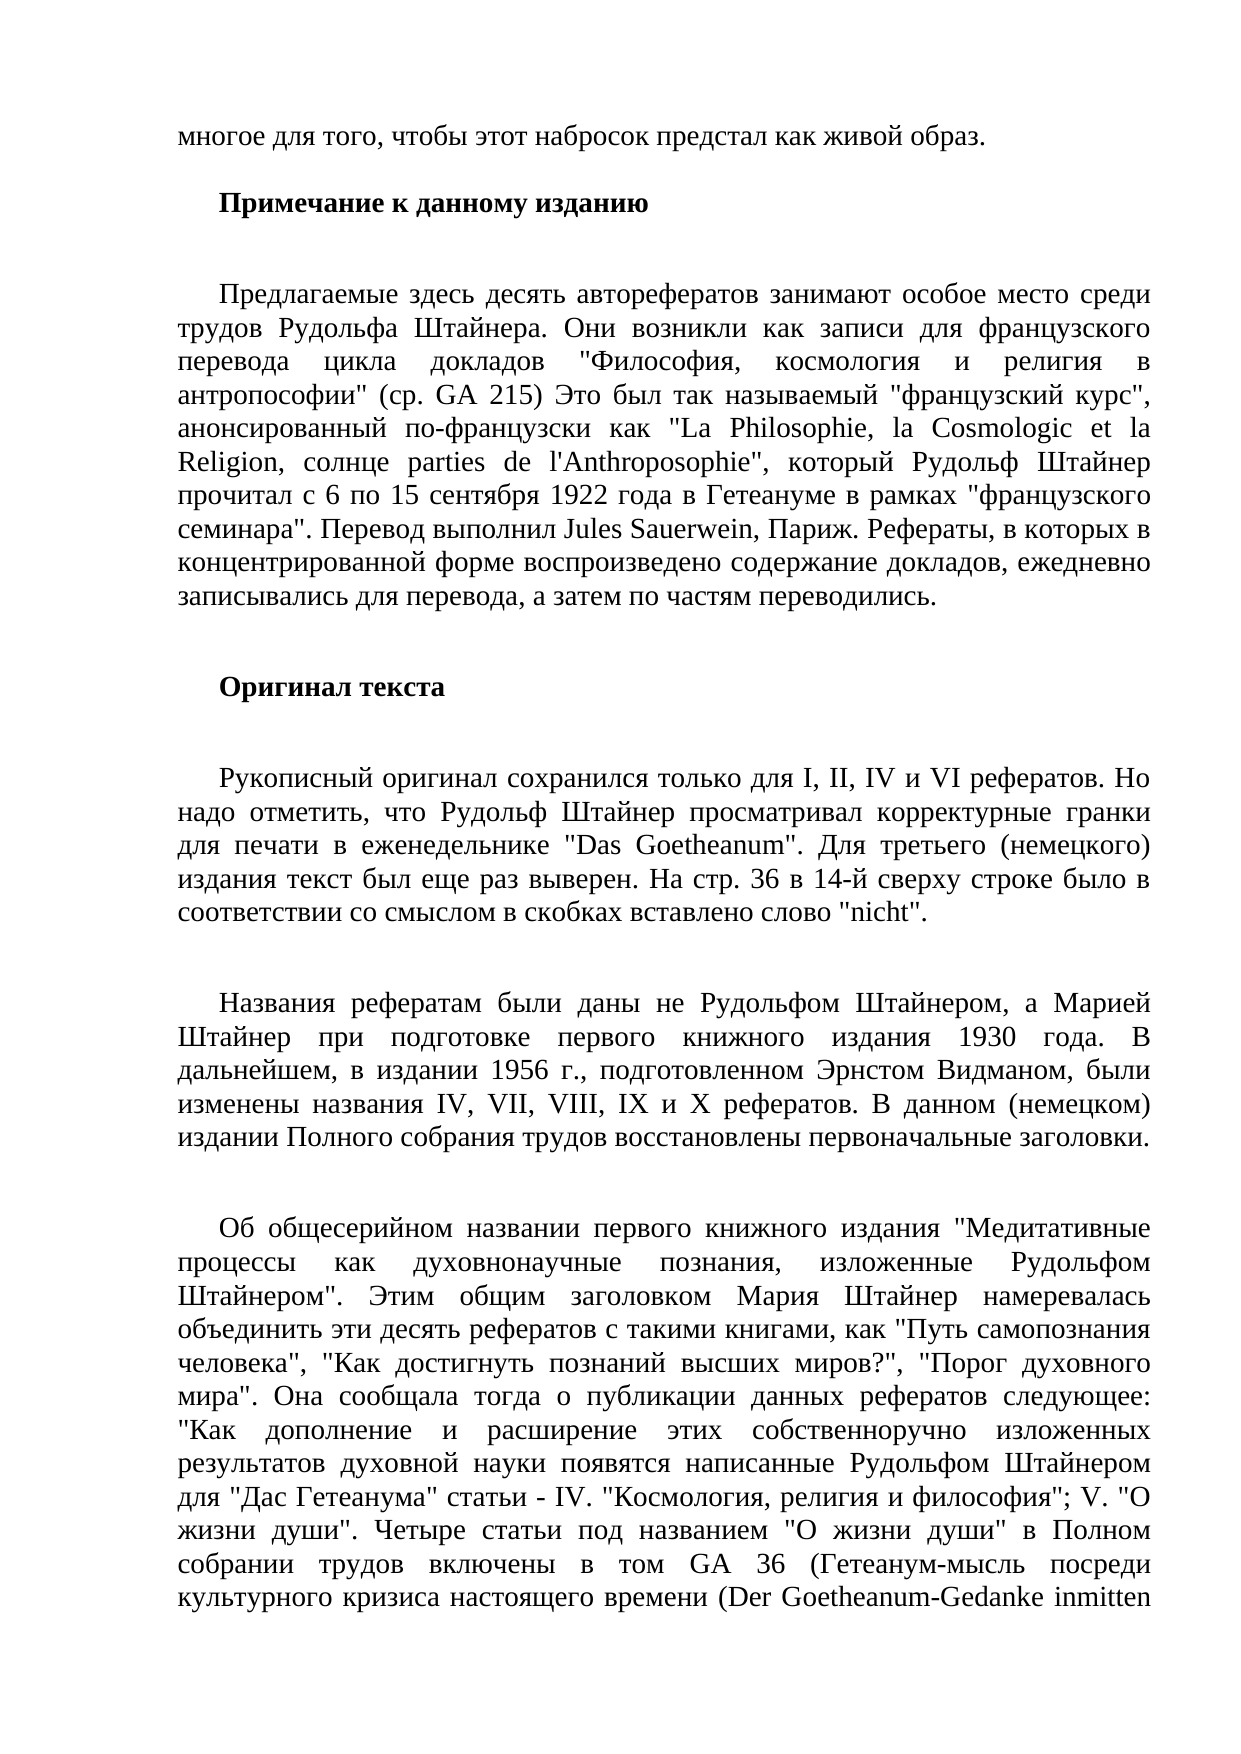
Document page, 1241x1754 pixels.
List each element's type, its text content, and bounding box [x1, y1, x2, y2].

text Рукописный оригинал сохранился только для I, II, IV и VI рефератов. Но надо отметить, что Рудольф Штайнер просматривал корректурные гранки для печати в еженедельнике "Das Goetheanum". Для третьего (немецкого) издания текст был еще раз выверен. На стр. 36 в 14-й сверху строке было в соответствии со смыслом в скобках вставлено слово "nicht". [177, 760, 1152, 928]
text Об общесерийном названии первого книжного издания "Медитативные процессы как духовнонаучные познания, изложенные Рудольфом Штайнером". Этим общим заголовком Мария Штайнер намеревалась объединить эти десять рефератов с такими книгами, как "Путь самопознания человека", "Как достигнуть познаний высших миров?", "Порог духовного мира". Она сообщала тогда о публикации данных рефератов следующее: "Как дополнение и расширение этих собственноручно изложенных результатов духовной науки появятся написанные Рудольфом Штайнером для "Дас Гетеанума" статьи - IV. "Космология, религия и философия"; V. "О жизни души". Четыре статьи под названием "О жизни души" в Полном собрании трудов включены в том GА 36 (Гетеанум-мысль посреди культурного кризиса настоящего времени (Der Goetheanum-Gеdanke inmitten [177, 1211, 1152, 1613]
text Предлагаемые здесь десять авторефератов занимают особое место среди трудов Рудольфа Штайнера. Они возникли как записи для французского перевода цикла докладов "Философия, космология и религия в антропософии" (ср. GA 215) Это был так называемый "французский курс", анонсированный по-французски как "La Philosophie, la Cosmologic et la Religion, солнце parties de l'Anthroposophie", который Рудольф Штайнер прочитал с 6 по 15 сентября 1922 года в Гетеануме в рамках "французского семинара". Перевод выполнил Jules Sauerwein, Париж. Рефераты, в которых в концентрированной форме воспроизведено содержание докладов, ежедневно записывались для перевода, а затем по частям переводились. [177, 276, 1152, 612]
text многое для того, чтобы этот набросок предстал как живой образ. [177, 118, 1152, 152]
text Названия рефератам были даны не Рудольфом Штайнером, а Марией Штайнер при подготовке первого книжного издания 1930 года. В дальнейшем, в издании 1956 г., подготовленном Эрнстом Видманом, были изменены названия IV, VII, VIII, IX и X рефератов. В данном (немецком) издании Полного собрания трудов восстановлены первоначальные заголовки. [177, 985, 1152, 1153]
subtitle Оригинал текста [177, 669, 1152, 703]
subtitle Примечание к данному изданию [177, 185, 1152, 219]
